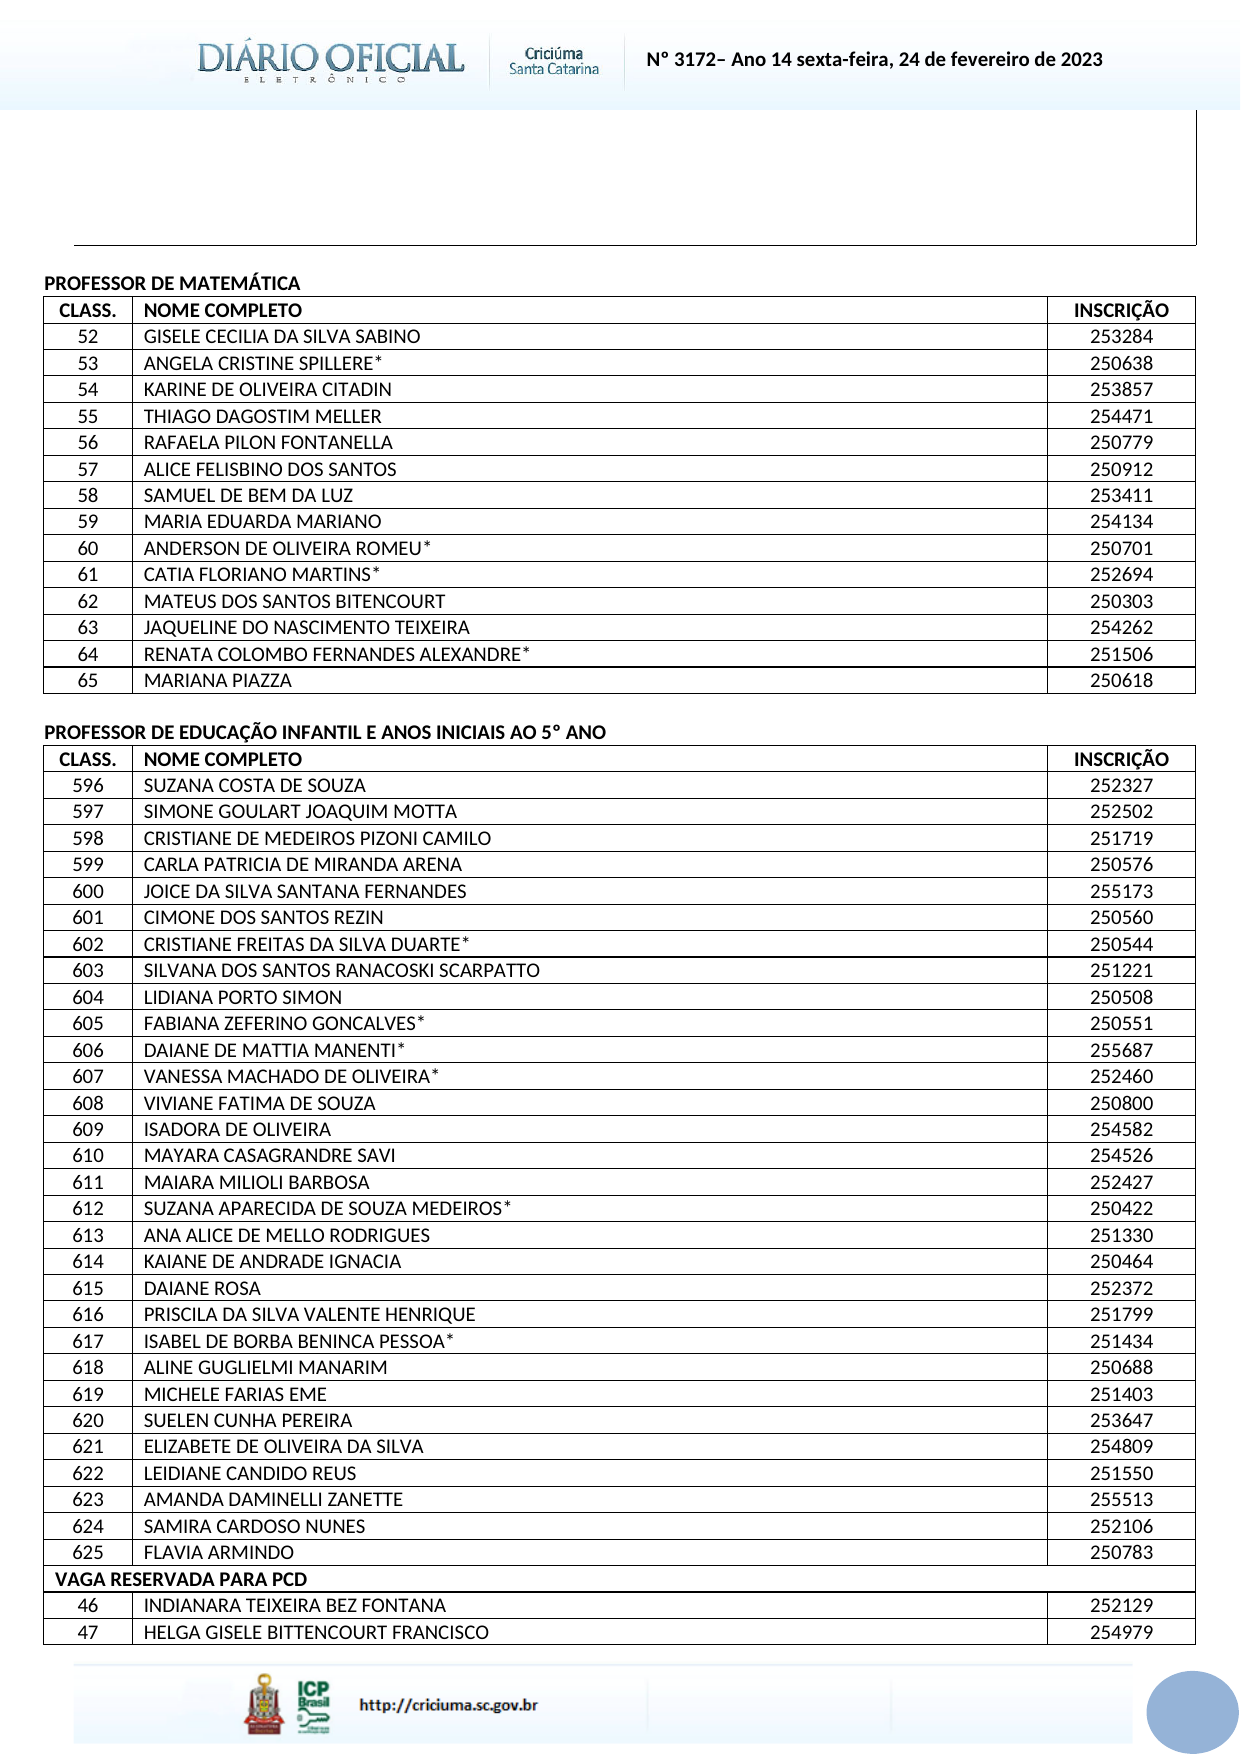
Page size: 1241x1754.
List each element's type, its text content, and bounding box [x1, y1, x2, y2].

table_cell DAIANE ROSA [133, 1275, 1047, 1300]
table_cell 255687 [1048, 1037, 1195, 1062]
table_cell 617 [44, 1328, 132, 1353]
table_cell 614 [44, 1249, 132, 1274]
table_cell 252129 [1048, 1593, 1195, 1618]
table_cell 250464 [1048, 1249, 1195, 1274]
table_cell INDIANARA TEIXEIRA BEZ FONTANA [133, 1593, 1047, 1618]
table_cell VIVIANE FATIMA DE SOUZA [133, 1090, 1047, 1115]
table_cell MAYARA CASAGRANDRE SAVI [133, 1143, 1047, 1168]
table_cell 255173 [1048, 878, 1195, 903]
table_cell 597 [44, 799, 132, 824]
table_cell 607 [44, 1063, 132, 1089]
table_cell LIDIANA PORTO SIMON [133, 984, 1047, 1009]
table_cell THIAGO DAGOSTIM MELLER [133, 403, 1047, 428]
table_cell DAIANE DE MATTIA MANENTI* [133, 1037, 1047, 1062]
table_cell 254526 [1048, 1143, 1195, 1168]
table_cell ANA ALICE DE MELLO RODRIGUES [133, 1222, 1047, 1247]
table_cell 250783 [1048, 1540, 1195, 1565]
table_cell 250303 [1048, 588, 1195, 613]
table_cell 64 [44, 641, 132, 666]
table_cell 624 [44, 1513, 132, 1538]
table_cell 600 [44, 878, 132, 903]
table_cell 251550 [1048, 1460, 1195, 1486]
table_cell CARLA PATRICIA DE MIRANDA ARENA [133, 852, 1047, 877]
table_cell 251434 [1048, 1328, 1195, 1353]
table_cell ISADORA DE OLIVEIRA [133, 1116, 1047, 1142]
table_cell 254809 [1048, 1434, 1195, 1459]
table_cell 253857 [1048, 376, 1195, 402]
table_cell ISABEL DE BORBA BENINCA PESSOA* [133, 1328, 1047, 1353]
table_cell 253411 [1048, 482, 1195, 508]
table_cell MAIARA MILIOLI BARBOSA [133, 1169, 1047, 1194]
table_cell 254134 [1048, 509, 1195, 534]
table_cell 47 [44, 1619, 132, 1644]
table_cell 621 [44, 1434, 132, 1459]
table_cell ALICE FELISBINO DOS SANTOS [133, 456, 1047, 481]
table_cell 603 [44, 958, 132, 983]
table_cell 62 [44, 588, 132, 613]
table_cell SUZANA COSTA DE SOUZA [133, 772, 1047, 798]
table_cell HELGA GISELE BITTENCOURT FRANCISCO [133, 1619, 1047, 1644]
table_cell CRISTIANE DE MEDEIROS PIZONI CAMILO [133, 825, 1047, 851]
table_cell SUELEN CUNHA PEREIRA [133, 1407, 1047, 1433]
table_header NOME COMPLETO [133, 746, 1047, 771]
table_cell 616 [44, 1301, 132, 1327]
table_cell KARINE DE OLIVEIRA CITADIN [133, 376, 1047, 402]
table_cell 252372 [1048, 1275, 1195, 1300]
table_cell JOICE DA SILVA SANTANA FERNANDES [133, 878, 1047, 903]
table_cell MARIANA PIAZZA [133, 668, 1047, 693]
table_cell MICHELE FARIAS EME [133, 1381, 1047, 1406]
text PROFESSOR DE MATEMÁTICA [44, 271, 1196, 296]
table_cell 602 [44, 931, 132, 956]
table_cell FABIANA ZEFERINO GONCALVES* [133, 1010, 1047, 1036]
table_cell MATEUS DOS SANTOS BITENCOURT [133, 588, 1047, 613]
table_cell 250618 [1048, 668, 1195, 693]
table_cell 250576 [1048, 852, 1195, 877]
table_header CLASS. [44, 297, 132, 322]
table_cell 254979 [1048, 1619, 1195, 1644]
table_cell 613 [44, 1222, 132, 1247]
table_header NOME COMPLETO [133, 297, 1047, 322]
table_cell 250508 [1048, 984, 1195, 1009]
table_cell 250779 [1048, 429, 1195, 455]
table_cell SAMUEL DE BEM DA LUZ [133, 482, 1047, 508]
table_cell 606 [44, 1037, 132, 1062]
table_cell 250912 [1048, 456, 1195, 481]
table_header INSCRIÇÃO [1048, 746, 1195, 771]
table_cell 623 [44, 1487, 132, 1512]
table_cell 46 [44, 1593, 132, 1618]
table_cell 252327 [1048, 772, 1195, 798]
table_cell KAIANE DE ANDRADE IGNACIA [133, 1249, 1047, 1274]
table_cell CRISTIANE FREITAS DA SILVA DUARTE* [133, 931, 1047, 956]
table_cell 608 [44, 1090, 132, 1115]
table_cell 251221 [1048, 958, 1195, 983]
table_cell 622 [44, 1460, 132, 1486]
table_cell RAFAELA PILON FONTANELLA [133, 429, 1047, 455]
table_cell 250638 [1048, 350, 1195, 375]
table_cell 56 [44, 429, 132, 455]
table_cell ALINE GUGLIELMI MANARIM [133, 1354, 1047, 1380]
table_header CLASS. [44, 746, 132, 771]
table_cell 250800 [1048, 1090, 1195, 1115]
table_cell JAQUELINE DO NASCIMENTO TEIXEIRA [133, 615, 1047, 640]
table_cell 611 [44, 1169, 132, 1194]
table_cell 252502 [1048, 799, 1195, 824]
table_cell 250688 [1048, 1354, 1195, 1380]
table_cell 615 [44, 1275, 132, 1300]
table_cell 254471 [1048, 403, 1195, 428]
table_cell 58 [44, 482, 132, 508]
text PROFESSOR DE EDUCAÇÃO INFANTIL E ANOS INICIAIS AO 5º ANO [44, 719, 1196, 745]
table_cell MARIA EDUARDA MARIANO [133, 509, 1047, 534]
table_cell 605 [44, 1010, 132, 1036]
table_cell ELIZABETE DE OLIVEIRA DA SILVA [133, 1434, 1047, 1459]
table_cell 255513 [1048, 1487, 1195, 1512]
table_cell 618 [44, 1354, 132, 1380]
table_cell SIMONE GOULART JOAQUIM MOTTA [133, 799, 1047, 824]
table_cell 619 [44, 1381, 132, 1406]
table_cell 252694 [1048, 562, 1195, 587]
table_cell 598 [44, 825, 132, 851]
table_cell CATIA FLORIANO MARTINS* [133, 562, 1047, 587]
table_cell 253647 [1048, 1407, 1195, 1433]
table_cell 252460 [1048, 1063, 1195, 1089]
table_cell 250544 [1048, 931, 1195, 956]
table_cell SUZANA APARECIDA DE SOUZA MEDEIROS* [133, 1196, 1047, 1221]
table_cell SILVANA DOS SANTOS RANACOSKI SCARPATTO [133, 958, 1047, 983]
table_cell 620 [44, 1407, 132, 1433]
table_cell 599 [44, 852, 132, 877]
table_cell 250560 [1048, 905, 1195, 930]
table_cell 610 [44, 1143, 132, 1168]
table_cell 52 [44, 324, 132, 349]
table_cell 596 [44, 772, 132, 798]
table_cell 254262 [1048, 615, 1195, 640]
table_cell 53 [44, 350, 132, 375]
table_cell 57 [44, 456, 132, 481]
table_cell 250422 [1048, 1196, 1195, 1221]
table_cell 250701 [1048, 535, 1195, 561]
table_cell RENATA COLOMBO FERNANDES ALEXANDRE* [133, 641, 1047, 666]
table_cell FLAVIA ARMINDO [133, 1540, 1047, 1565]
table_cell 251506 [1048, 641, 1195, 666]
table_cell 55 [44, 403, 132, 428]
table_cell 612 [44, 1196, 132, 1221]
table_cell LEIDIANE CANDIDO REUS [133, 1460, 1047, 1486]
table_cell VANESSA MACHADO DE OLIVEIRA* [133, 1063, 1047, 1089]
table_cell ANGELA CRISTINE SPILLERE* [133, 350, 1047, 375]
table_cell 60 [44, 535, 132, 561]
table_cell CIMONE DOS SANTOS REZIN [133, 905, 1047, 930]
table_cell 59 [44, 509, 132, 534]
table_cell VAGA RESERVADA PARA PCD [44, 1566, 1195, 1591]
table_cell 251719 [1048, 825, 1195, 851]
table_cell 253284 [1048, 324, 1195, 349]
table_cell AMANDA DAMINELLI ZANETTE [133, 1487, 1047, 1512]
table_cell 625 [44, 1540, 132, 1565]
table_cell 251330 [1048, 1222, 1195, 1247]
table_cell 251403 [1048, 1381, 1195, 1406]
table_header INSCRIÇÃO [1048, 297, 1195, 322]
table_cell SAMIRA CARDOSO NUNES [133, 1513, 1047, 1538]
table_cell 601 [44, 905, 132, 930]
table_cell 251799 [1048, 1301, 1195, 1327]
table_cell 61 [44, 562, 132, 587]
table_cell 252106 [1048, 1513, 1195, 1538]
table_cell 63 [44, 615, 132, 640]
table_cell GISELE CECILIA DA SILVA SABINO [133, 324, 1047, 349]
table_cell 65 [44, 668, 132, 693]
table_cell ANDERSON DE OLIVEIRA ROMEU* [133, 535, 1047, 561]
table_cell 604 [44, 984, 132, 1009]
table_cell 54 [44, 376, 132, 402]
table_cell 254582 [1048, 1116, 1195, 1142]
table_cell PRISCILA DA SILVA VALENTE HENRIQUE [133, 1301, 1047, 1327]
table_cell 609 [44, 1116, 132, 1142]
table_cell 250551 [1048, 1010, 1195, 1036]
table_cell 252427 [1048, 1169, 1195, 1194]
